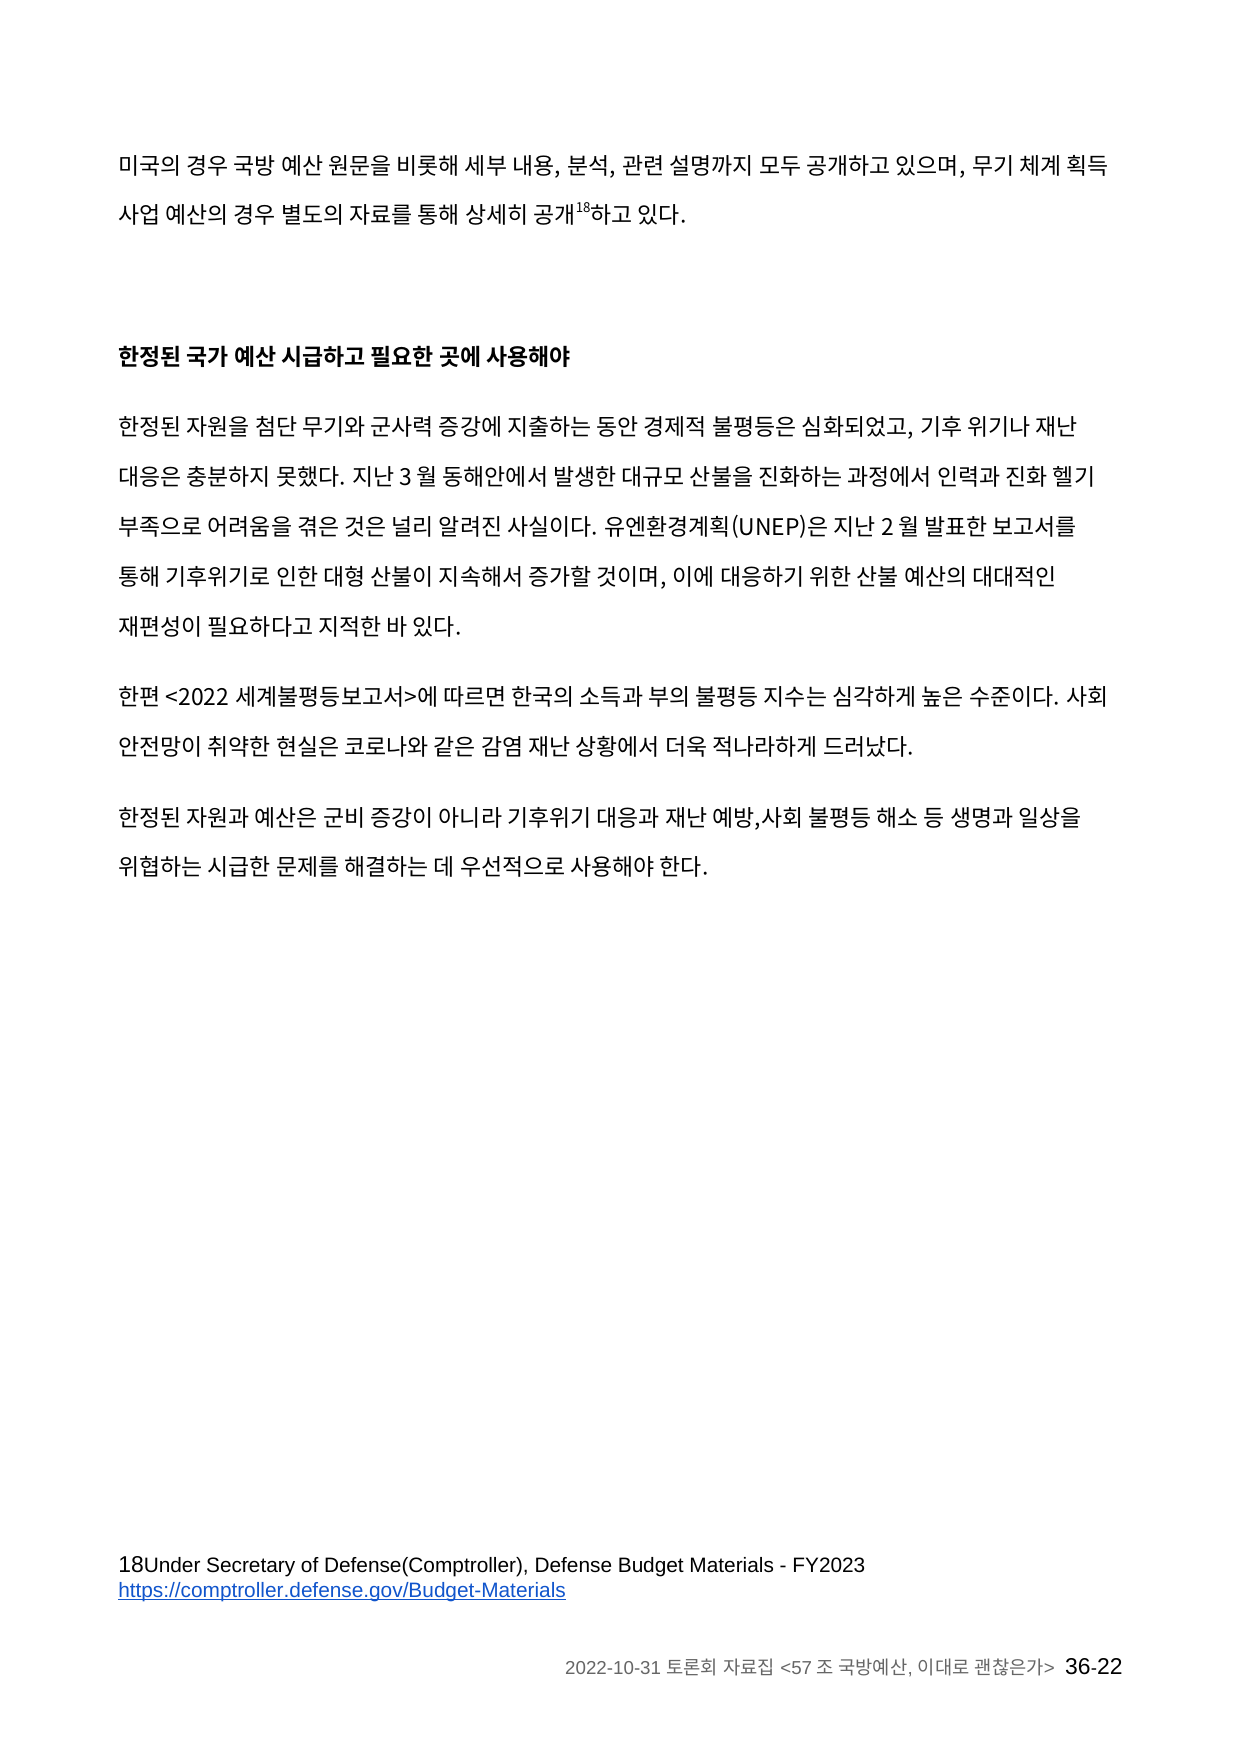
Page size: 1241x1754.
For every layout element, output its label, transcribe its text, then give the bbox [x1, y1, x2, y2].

text 한정된 자원을 첨단 무기와 군사력 증강에 지출하는 동안 경제적 불평등은 심화되었고, 기후 위기나 재난 대응은 충분하지 못했다. 지난 3월 동해안에서 발생한 대규모 산불을 진화하는 과정에서 인력과 진화 헬기 부족으로 어려움을 겪은 것은 널리 알려진 사실이다. 유엔환경계획(UNEP)은 지난 2월 발표한 보고서를 통해 기후위기로 인한 대형 산불이 지속해서 증가할 것이며, 이에 대응하기 위한 산불 예산의 대대적인 재편성이 필요하다고 지적한 바 있다. [118, 409, 1122, 642]
text Under Secretary of Defense(Comptroller), Defense Budget Materials - FY2023 [118, 1551, 1122, 1578]
text 한정된 국가 예산 시급하고 필요한 곳에 사용해야 [118, 338, 1122, 372]
text 미국의 경우 국방 예산 원문을 비롯해 세부 내용, 분석, 관련 설명까지 모두 공개하고 있으며, 무기 체계 획득 사업 예산의 경우 별도의 자료를 통해 상세히 공개하고 있다. [118, 147, 1122, 231]
text 한정된 자원과 예산은 군비 증강이 아니라 기후위기 대응과 재난 예방,사회 불평등 해소 등 생명과 일상을 위협하는 시급한 문제를 해결하는 데 우선적으로 사용해야 한다. [118, 799, 1122, 882]
text 한편 <2022 세계불평등보고서>에 따르면 한국의 소득과 부의 불평등 지수는 심각하게 높은 수준이다. 사회 안전망이 취약한 현실은 코로나와 같은 감염 재난 상황에서 더욱 적나라하게 드러났다. [118, 679, 1122, 762]
text https://comptroller.defense.gov/Budget-Materials [118, 1578, 1122, 1602]
